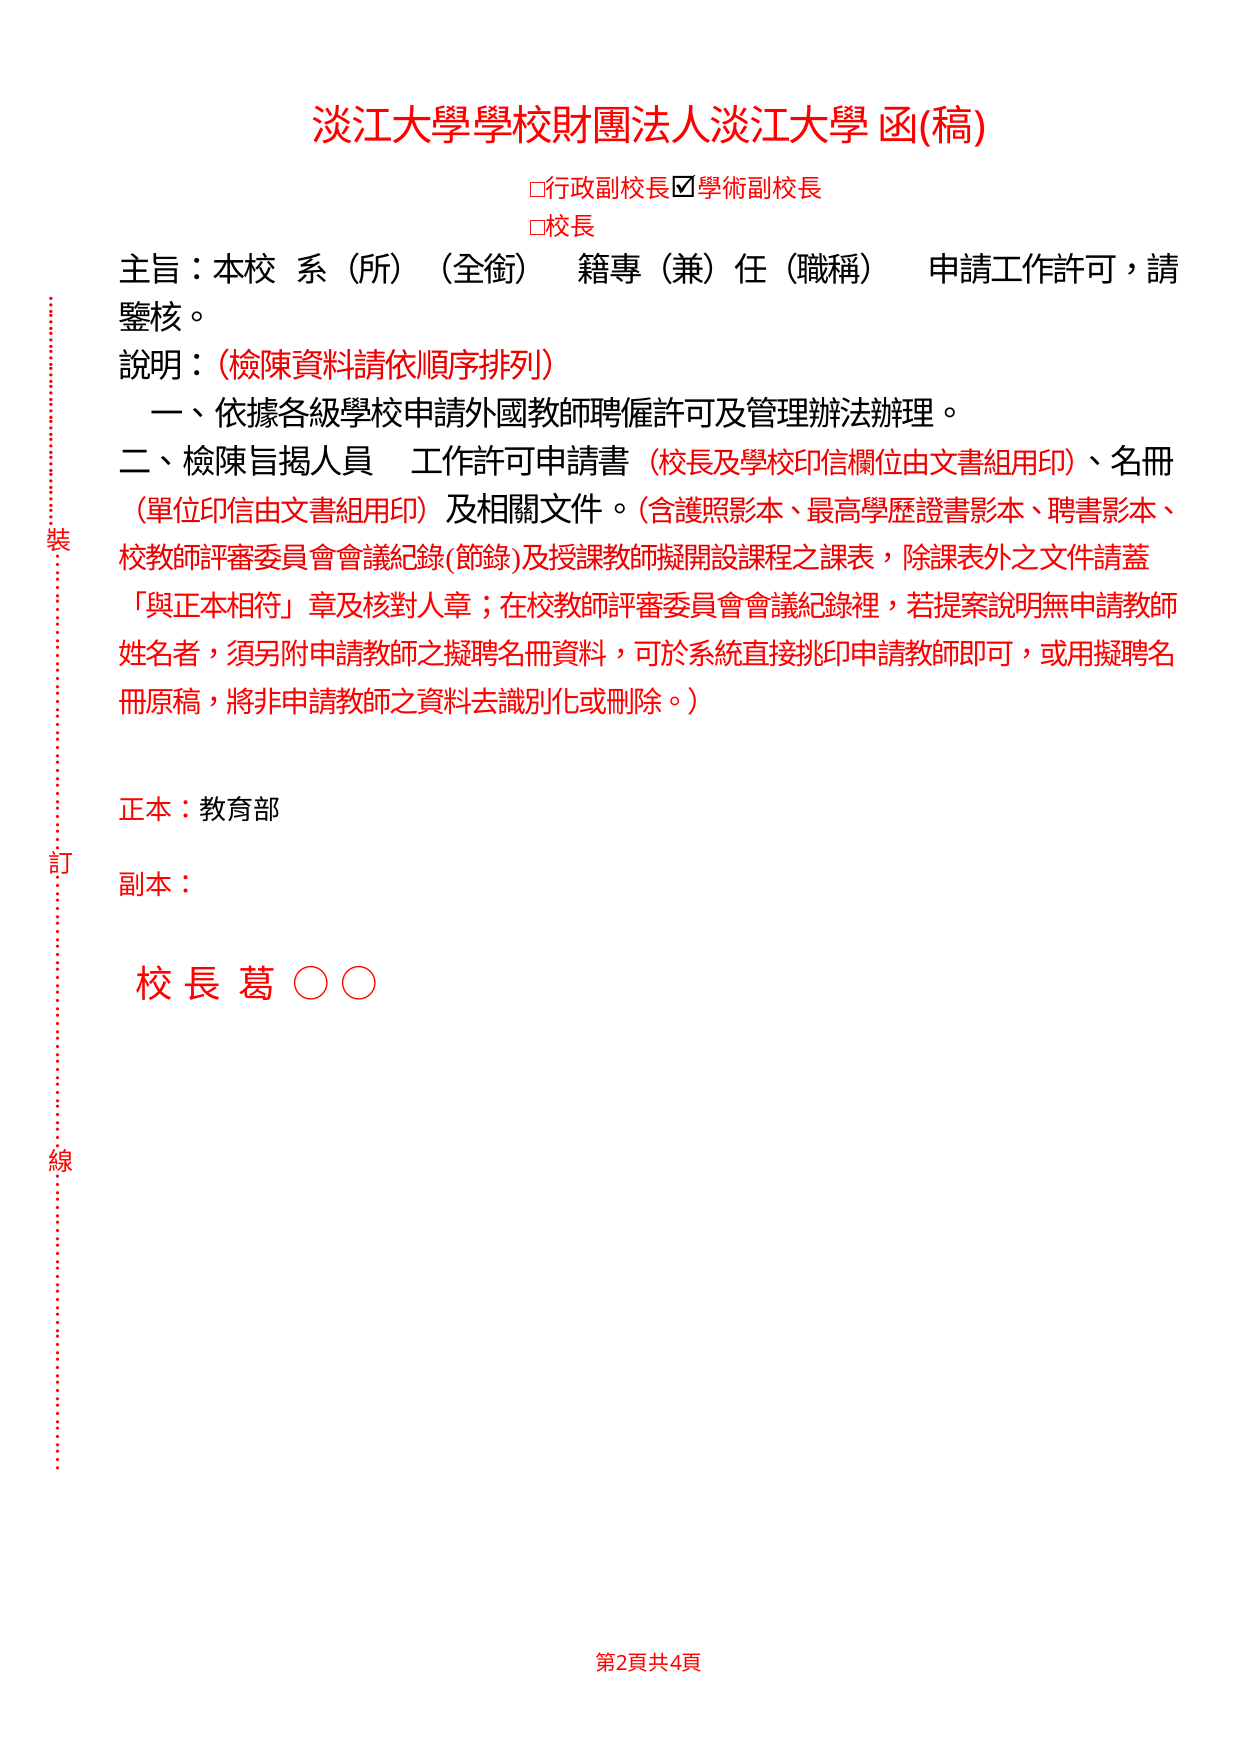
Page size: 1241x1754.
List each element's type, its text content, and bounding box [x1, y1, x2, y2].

table_header □行政副校長學術副校長 □校長 [519, 168, 1202, 243]
text 二、檢陳旨揭人員 工作許可申請書（校長及學校印信欄位由文書組用印）、名冊（單位印信由文書組用印）及相關文件。（含護照影本、最高學歷證書影本、聘書影本、校教師評審委員會會議紀錄(節錄)及授課教師擬開設課程之課表，除課表外之文件請蓋「與正本相符」章及核對人章；在校教師評審委員會會議紀錄裡，若提案說明無申請教師姓名者，須另附申請教師之擬聘名冊資料，可於系統直接挑印申請教師即可，或用擬聘名冊原稿，將非申請教師之資料去識別化或刪除。） [118, 435, 1181, 722]
text 副本： [118, 845, 1181, 920]
table_header [107, 168, 519, 243]
text 校 長 葛 ○ ○ [118, 958, 1181, 1008]
text 說明：（檢陳資料請依順序排列） [118, 339, 1181, 387]
text 正本：教育部 [118, 770, 1181, 845]
text 主旨：本校 系（所）（全銜） 籍專（兼）任（職稱） 申請工作許可，請鑒核。 [118, 243, 1181, 339]
text 一、依據各級學校申請外國教師聘僱許可及管理辦法辦理。 [150, 387, 1181, 435]
